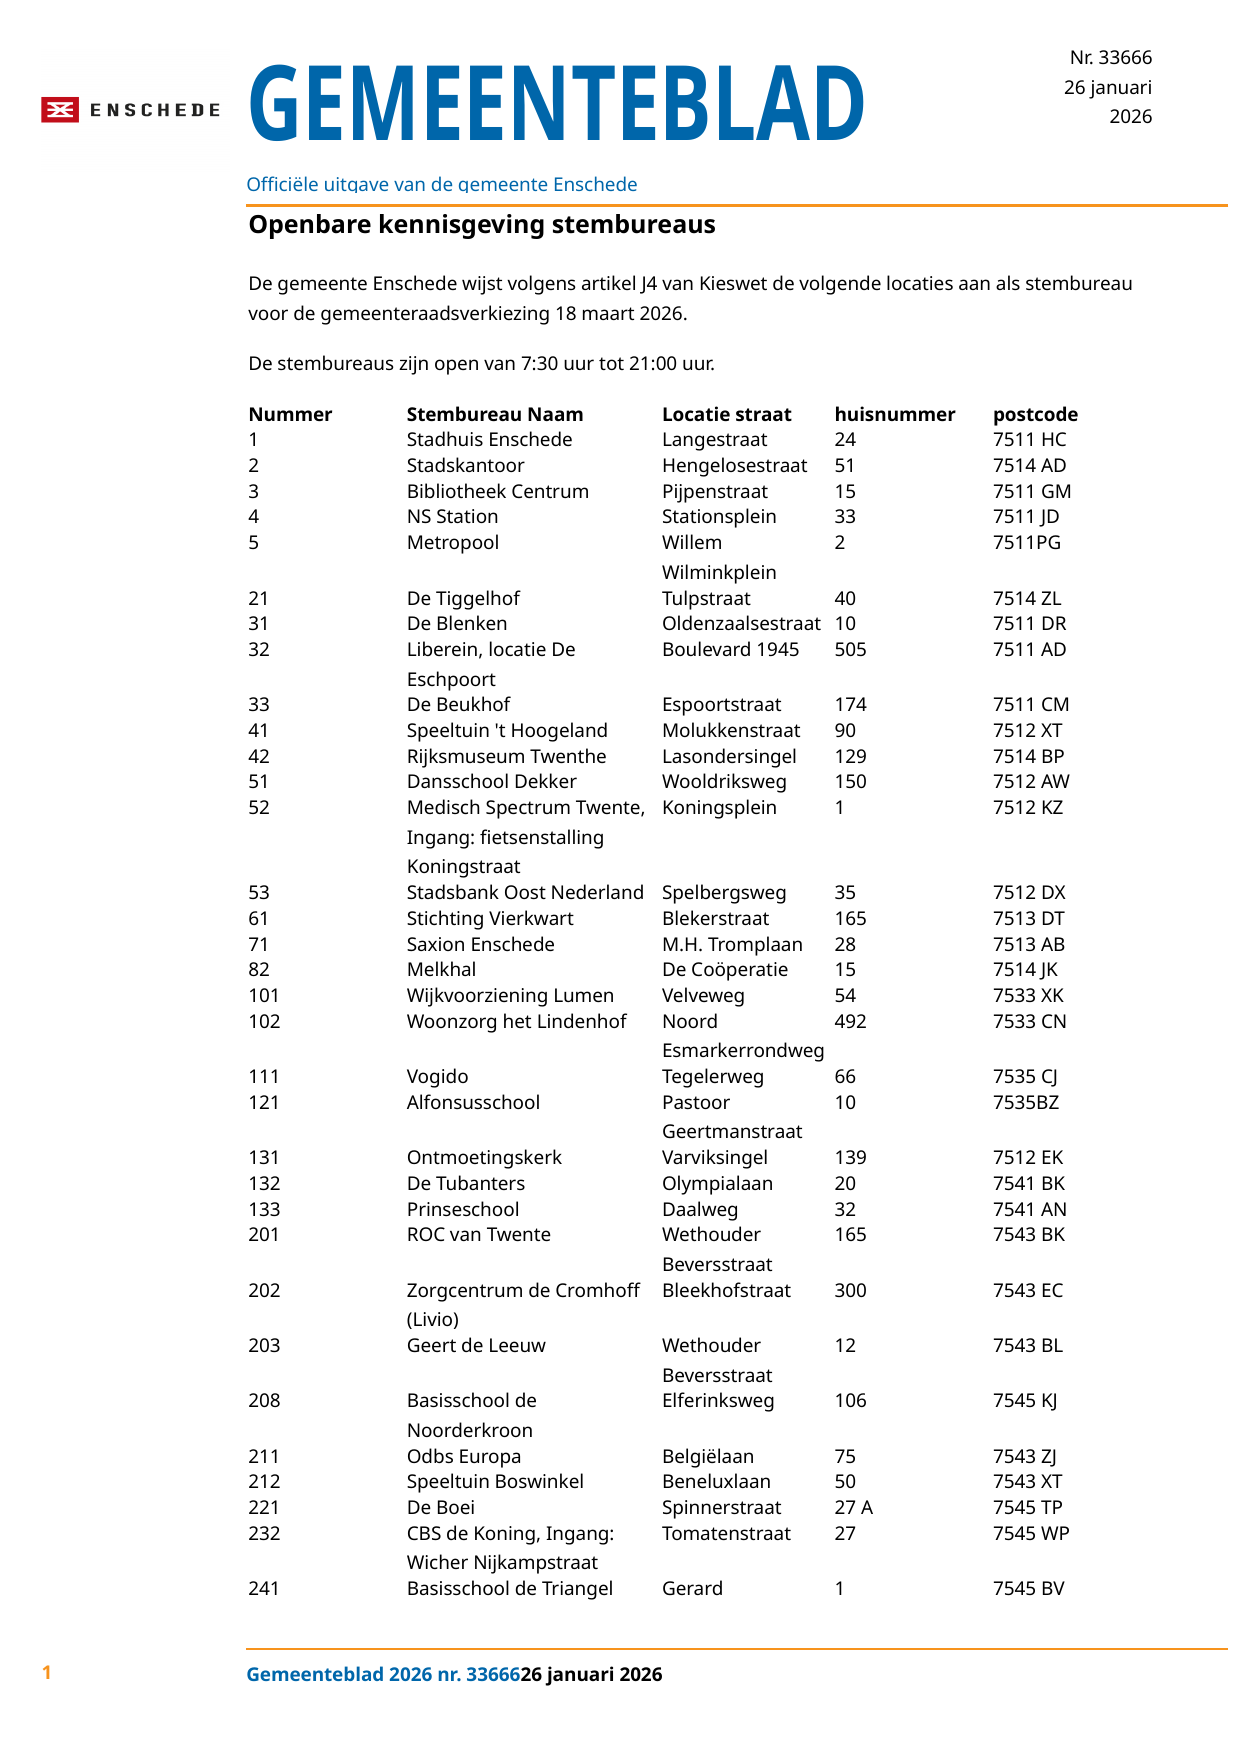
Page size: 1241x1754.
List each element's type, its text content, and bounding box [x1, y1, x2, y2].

table_cell Beneluxlaan [662, 1469, 834, 1494]
table_cell 12 [834, 1332, 993, 1387]
table_cell Blekerstraat [662, 905, 834, 931]
table_header Stembureau Naam [407, 401, 662, 427]
table_cell 7511 AD [993, 636, 1152, 692]
table_cell 7511 JD [993, 504, 1152, 529]
table_cell Gerard [662, 1575, 834, 1601]
text Openbare kennisgeving stembureaus [248, 207, 1152, 241]
table_cell Velveweg [662, 982, 834, 1008]
table_cell 27 [834, 1520, 993, 1575]
table_cell De Coöperatie [662, 957, 834, 982]
table_cell Molukkenstraat [662, 717, 834, 743]
table_cell 174 [834, 692, 993, 717]
table_cell Lasondersingel [662, 743, 834, 769]
table_cell 201 [248, 1222, 407, 1277]
table_cell 33 [834, 504, 993, 529]
table_cell 202 [248, 1277, 407, 1332]
table_cell 7511 DR [993, 611, 1152, 636]
table_cell Stadskantoor [407, 452, 662, 478]
table_cell 54 [834, 982, 993, 1008]
table_cell Wethouder Beversstraat [662, 1222, 834, 1277]
table_cell 7511 HC [993, 427, 1152, 452]
table_cell Tegelerweg [662, 1063, 834, 1089]
table_header Locatie straat [662, 401, 834, 427]
table_cell Noord Esmarkerrondweg [662, 1008, 834, 1063]
table_cell 7511PG [993, 530, 1152, 585]
table_cell 7543 ZJ [993, 1443, 1152, 1468]
table_cell Dansschool Dekker [407, 769, 662, 794]
table_cell Belgiëlaan [662, 1443, 834, 1468]
table_cell NS Station [407, 504, 662, 529]
table_cell 111 [248, 1063, 407, 1089]
table_cell 121 [248, 1089, 407, 1144]
table_cell Pastoor Geertmanstraat [662, 1089, 834, 1144]
table_cell 129 [834, 743, 993, 769]
table_cell 7543 XT [993, 1469, 1152, 1494]
table_header Nummer [248, 401, 407, 427]
table_cell 27 A [834, 1494, 993, 1520]
table_cell 1 [834, 1575, 993, 1601]
table_cell 5 [248, 530, 407, 585]
table_cell 7545 WP [993, 1520, 1152, 1575]
table_cell Speeltuin 't Hoogeland [407, 717, 662, 743]
table_cell 75 [834, 1443, 993, 1468]
table_cell Wijkvoorziening Lumen [407, 982, 662, 1008]
table_cell 241 [248, 1575, 407, 1601]
table_cell ROC van Twente [407, 1222, 662, 1277]
table_cell Saxion Enschede [407, 931, 662, 957]
table_cell Ontmoetingskerk [407, 1144, 662, 1170]
table_cell De Beukhof [407, 692, 662, 717]
table_cell 61 [248, 905, 407, 931]
table_cell Speeltuin Boswinkel [407, 1469, 662, 1494]
table_cell 7514 ZL [993, 585, 1152, 611]
table_cell Melkhal [407, 957, 662, 982]
table_cell Tulpstraat [662, 585, 834, 611]
table_cell 505 [834, 636, 993, 692]
table_cell Boulevard 1945 [662, 636, 834, 692]
table_cell Vogido [407, 1063, 662, 1089]
table_cell 3 [248, 478, 407, 504]
table_cell De Blenken [407, 611, 662, 636]
table_cell 7514 BP [993, 743, 1152, 769]
table_cell 53 [248, 879, 407, 905]
table_cell De Boei [407, 1494, 662, 1520]
table_cell 7541 AN [993, 1196, 1152, 1222]
table_cell Willem Wilminkplein [662, 530, 834, 585]
table_cell 165 [834, 905, 993, 931]
table_cell 7512 AW [993, 769, 1152, 794]
table_cell 7535BZ [993, 1089, 1152, 1144]
table_cell Tomatenstraat [662, 1520, 834, 1575]
table_cell 7545 TP [993, 1494, 1152, 1520]
table_cell Stationsplein [662, 504, 834, 529]
table_cell 150 [834, 769, 993, 794]
table_cell 31 [248, 611, 407, 636]
table_cell Hengelosestraat [662, 452, 834, 478]
table_cell 7545 KJ [993, 1388, 1152, 1443]
table_cell Spelbergsweg [662, 879, 834, 905]
table_cell Metropool [407, 530, 662, 585]
table_cell Daalweg [662, 1196, 834, 1222]
table_cell 7512 DX [993, 879, 1152, 905]
table_cell 7513 DT [993, 905, 1152, 931]
table_cell 7543 EC [993, 1277, 1152, 1332]
table_cell Stadhuis Enschede [407, 427, 662, 452]
table_cell 208 [248, 1388, 407, 1443]
table_cell 221 [248, 1494, 407, 1520]
table_cell 90 [834, 717, 993, 743]
table_cell Wethouder Beversstraat [662, 1332, 834, 1387]
picture [41, 47, 231, 172]
table_cell 2 [248, 452, 407, 478]
table_cell Odbs Europa [407, 1443, 662, 1468]
table_cell Alfonsusschool [407, 1089, 662, 1144]
table_cell Olympialaan [662, 1170, 834, 1196]
table_cell 7514 JK [993, 957, 1152, 982]
table_cell 42 [248, 743, 407, 769]
table_cell 165 [834, 1222, 993, 1277]
table_cell Prinseschool [407, 1196, 662, 1222]
text De gemeente Enschede wijst volgens artikel J4 van Kieswet de volgende locaties aan als stembureau voor de gemeenteraadsverkiezing 18 maart 2026. [248, 270, 1152, 326]
table_cell 82 [248, 957, 407, 982]
table_cell 35 [834, 879, 993, 905]
table_cell 7512 EK [993, 1144, 1152, 1170]
table_cell 32 [248, 636, 407, 692]
table_cell 492 [834, 1008, 993, 1063]
table_cell 50 [834, 1469, 993, 1494]
table_cell Stichting Vierkwart [407, 905, 662, 931]
table_cell Oldenzaalsestraat [662, 611, 834, 636]
table_cell Koningsplein [662, 795, 834, 879]
table_cell Woonzorg het Lindenhof [407, 1008, 662, 1063]
table_cell 131 [248, 1144, 407, 1170]
table_cell 4 [248, 504, 407, 529]
table_cell Rijksmuseum Twenthe [407, 743, 662, 769]
table_cell Zorgcentrum de Cromhoff (Livio) [407, 1277, 662, 1332]
table_cell 211 [248, 1443, 407, 1468]
table_cell 10 [834, 611, 993, 636]
table_cell 101 [248, 982, 407, 1008]
table_cell 212 [248, 1469, 407, 1494]
table_cell 203 [248, 1332, 407, 1387]
table_cell 40 [834, 585, 993, 611]
table_cell 106 [834, 1388, 993, 1443]
table_cell 7533 CN [993, 1008, 1152, 1063]
table_cell 52 [248, 795, 407, 879]
table_cell Bibliotheek Centrum [407, 478, 662, 504]
table_cell 1 [248, 427, 407, 452]
table_cell 24 [834, 427, 993, 452]
table_cell 7512 KZ [993, 795, 1152, 879]
table_cell Varviksingel [662, 1144, 834, 1170]
table_cell Liberein, locatie De Eschpoort [407, 636, 662, 692]
table_cell Basisschool de Triangel [407, 1575, 662, 1601]
table_cell Wooldriksweg [662, 769, 834, 794]
table_cell 7514 AD [993, 452, 1152, 478]
table_cell 2 [834, 530, 993, 585]
table_cell 139 [834, 1144, 993, 1170]
table_cell 7513 AB [993, 931, 1152, 957]
table_cell Langestraat [662, 427, 834, 452]
table_cell 15 [834, 478, 993, 504]
table_cell Spinnerstraat [662, 1494, 834, 1520]
table_cell 7512 XT [993, 717, 1152, 743]
table_cell De Tiggelhof [407, 585, 662, 611]
table_header postcode [993, 401, 1152, 427]
table_cell Elferinksweg [662, 1388, 834, 1443]
table_cell Geert de Leeuw [407, 1332, 662, 1387]
table_cell CBS de Koning, Ingang: Wicher Nijkampstraat [407, 1520, 662, 1575]
table_cell 41 [248, 717, 407, 743]
table_cell Bleekhofstraat [662, 1277, 834, 1332]
table_cell De Tubanters [407, 1170, 662, 1196]
table_cell 7545 BV [993, 1575, 1152, 1601]
table_cell 7541 BK [993, 1170, 1152, 1196]
table_cell 33 [248, 692, 407, 717]
table_cell Pijpenstraat [662, 478, 834, 504]
table_cell 7511 GM [993, 478, 1152, 504]
table_cell 300 [834, 1277, 993, 1332]
table_cell 71 [248, 931, 407, 957]
table_cell 7511 CM [993, 692, 1152, 717]
table_cell Medisch Spectrum Twente, Ingang: fietsenstalling Koningstraat [407, 795, 662, 879]
table_cell 232 [248, 1520, 407, 1575]
text De stembureaus zijn open van 7:30 uur tot 21:00 uur. [248, 350, 1152, 376]
table_cell 51 [248, 769, 407, 794]
table_cell Stadsbank Oost Nederland [407, 879, 662, 905]
table_cell 28 [834, 931, 993, 957]
table_cell 1 [834, 795, 993, 879]
table_header huisnummer [834, 401, 993, 427]
table_cell 51 [834, 452, 993, 478]
table_cell 20 [834, 1170, 993, 1196]
table_cell 15 [834, 957, 993, 982]
table_cell Basisschool de Noorderkroon [407, 1388, 662, 1443]
table_cell M.H. Tromplaan [662, 931, 834, 957]
table_cell 21 [248, 585, 407, 611]
table_cell 7543 BK [993, 1222, 1152, 1277]
table_cell 132 [248, 1170, 407, 1196]
table_cell 66 [834, 1063, 993, 1089]
table_cell 7535 CJ [993, 1063, 1152, 1089]
table_cell 32 [834, 1196, 993, 1222]
table_cell 133 [248, 1196, 407, 1222]
table_cell Espoortstraat [662, 692, 834, 717]
table_cell 102 [248, 1008, 407, 1063]
table_cell 7533 XK [993, 982, 1152, 1008]
table_cell 7543 BL [993, 1332, 1152, 1387]
table_cell 10 [834, 1089, 993, 1144]
